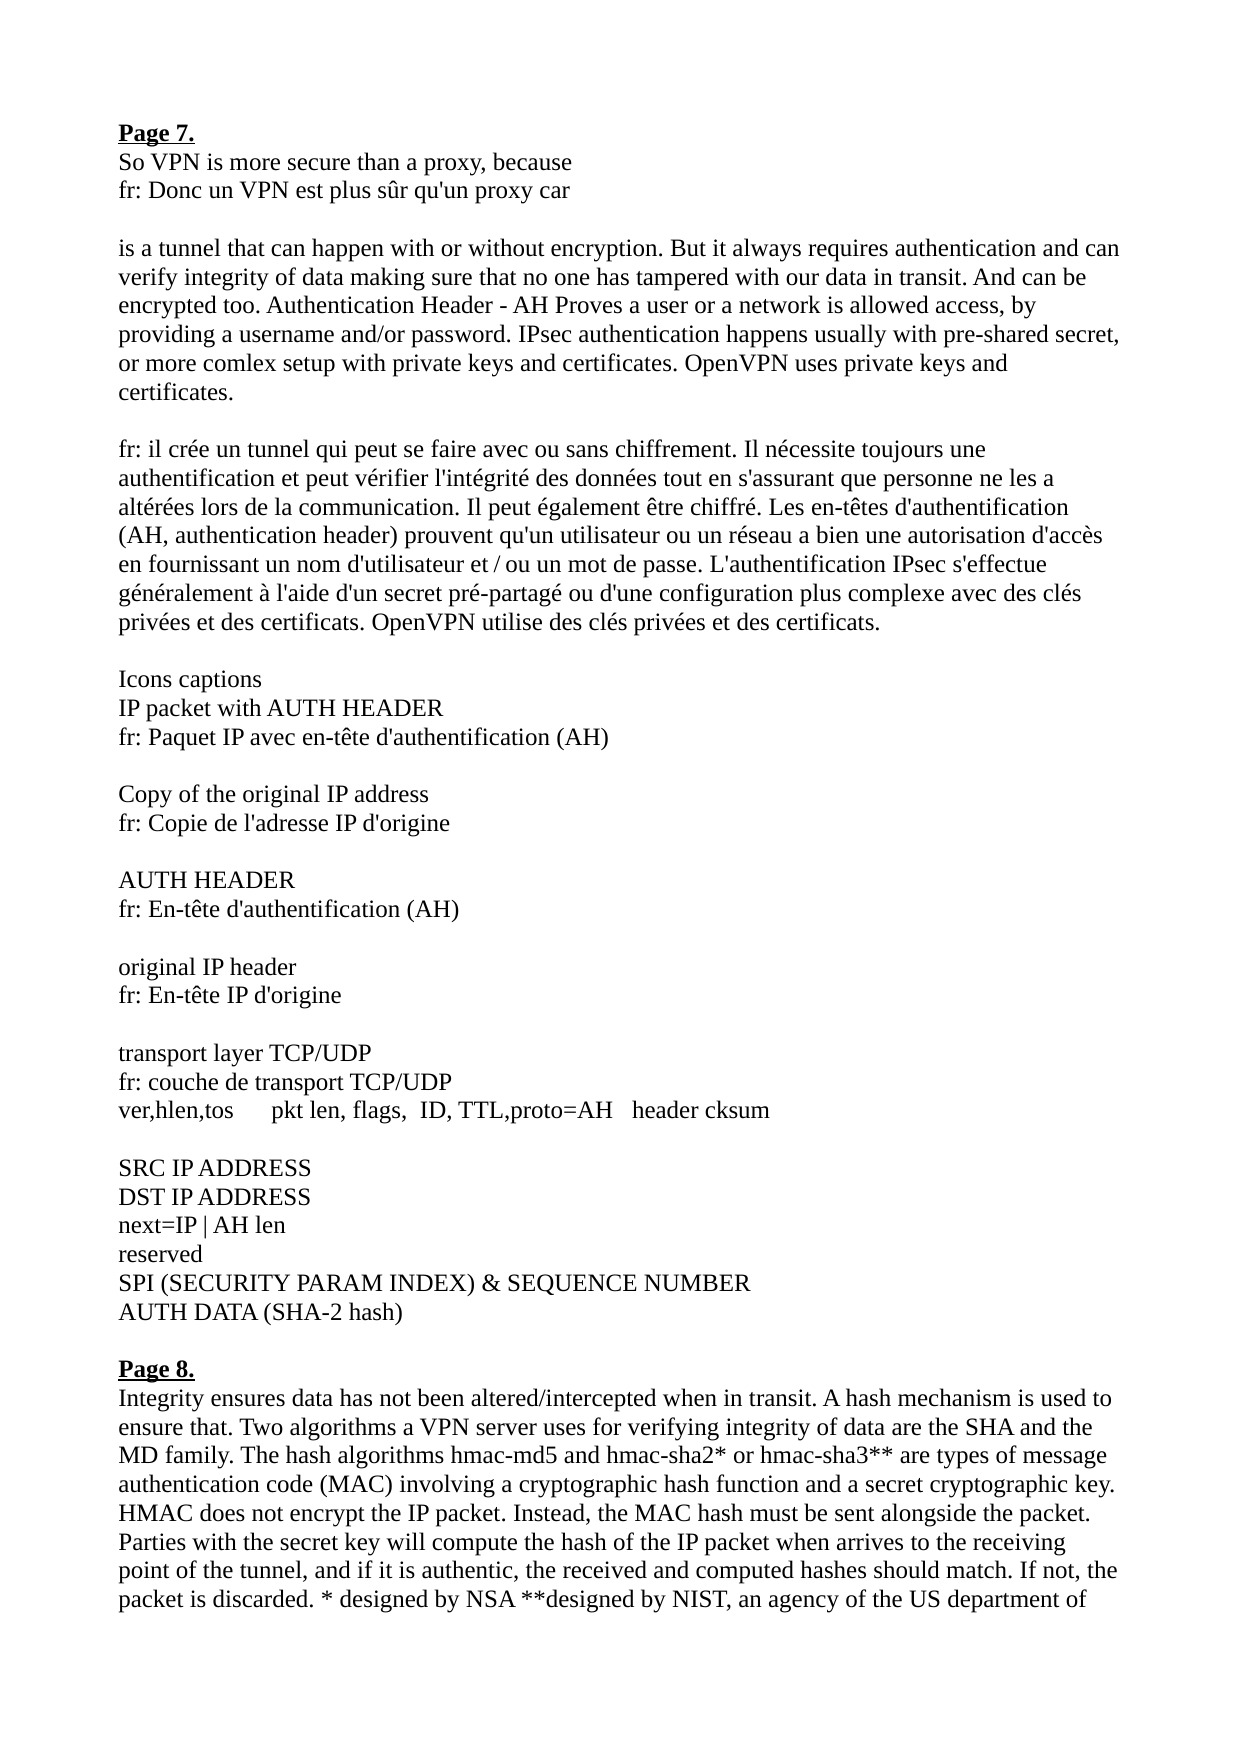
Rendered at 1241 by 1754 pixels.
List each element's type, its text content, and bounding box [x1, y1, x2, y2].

text ver,hlen,tos pkt len, flags, ID, TTL,proto=AH header cksum [118, 1096, 1122, 1124]
text AUTH DATA (SHA-2 hash) [118, 1297, 1122, 1326]
text Page 8. [118, 1354, 1122, 1383]
text fr: Donc un VPN est plus sûr qu'un proxy car [118, 176, 1122, 204]
text fr: Copie de l'adresse IP d'origine [118, 808, 1122, 837]
text next=IP | AH len [118, 1211, 1122, 1239]
text Icons captions [118, 664, 1122, 693]
text transport layer TCP/UDP [118, 1038, 1122, 1067]
text fr: En-tête d'authentification (AH) [118, 894, 1122, 923]
text reserved [118, 1239, 1122, 1268]
text fr: Paquet IP avec en-tête d'authentification (AH) [118, 722, 1122, 751]
text original IP header [118, 952, 1122, 981]
text Integrity ensures data has not been altered/intercepted when in transit. A hash mechanism is used to ensure that. Two algorithms a VPN server uses for verifying integrity of data are the SHA and the MD family. The hash algorithms hmac-md5 and hmac-sha2* or hmac-sha3** are types of message authentication code (MAC) involving a cryptographic hash function and a secret cryptographic key. HMAC does not encrypt the IP packet. Instead, the MAC hash must be sent alongside the packet. Parties with the secret key will compute the hash of the IP packet when arrives to the receiving point of the tunnel, and if it is authentic, the received and computed hashes should match. If not, the packet is discarded. * designed by NSA **designed by NIST, an agency of the US department of [118, 1383, 1122, 1613]
text SPI (SECURITY PARAM INDEX) & SEQUENCE NUMBER [118, 1268, 1122, 1297]
text IP packet with AUTH HEADER [118, 693, 1122, 722]
text Page 7. [118, 118, 1122, 147]
text SRC IP ADDRESS [118, 1153, 1122, 1182]
text Copy of the original IP address [118, 779, 1122, 808]
text fr: il crée un tunnel qui peut se faire avec ou sans chiffrement. Il nécessite toujours une authentification et peut vérifier l'intégrité des données tout en s'assurant que personne ne les a altérées lors de la communication. Il peut également être chiffré. Les en-têtes d'authentification (AH, authentication header) prouvent qu'un utilisateur ou un réseau a bien une autorisation d'accès en fournissant un nom d'utilisateur et / ou un mot de passe. L'authentification IPsec s'effectue généralement à l'aide d'un secret pré-partagé ou d'une configuration plus complexe avec des clés privées et des certificats. OpenVPN utilise des clés privées et des certificats. [118, 434, 1122, 636]
text So VPN is more secure than a proxy, because [118, 147, 1122, 176]
text AUTH HEADER [118, 866, 1122, 894]
text DST IP ADDRESS [118, 1182, 1122, 1211]
text fr: En-tête IP d'origine [118, 981, 1122, 1009]
text fr: couche de transport TCP/UDP [118, 1067, 1122, 1096]
text is a tunnel that can happen with or without encryption. But it always requires authentication and can verify integrity of data making sure that no one has tampered with our data in transit. And can be encrypted too. Authentication Header - AH Proves a user or a network is allowed access, by providing a username and/or password. IPsec authentication happens usually with pre-shared secret, or more comlex setup with private keys and certificates. OpenVPN uses private keys and certificates. [118, 233, 1122, 406]
